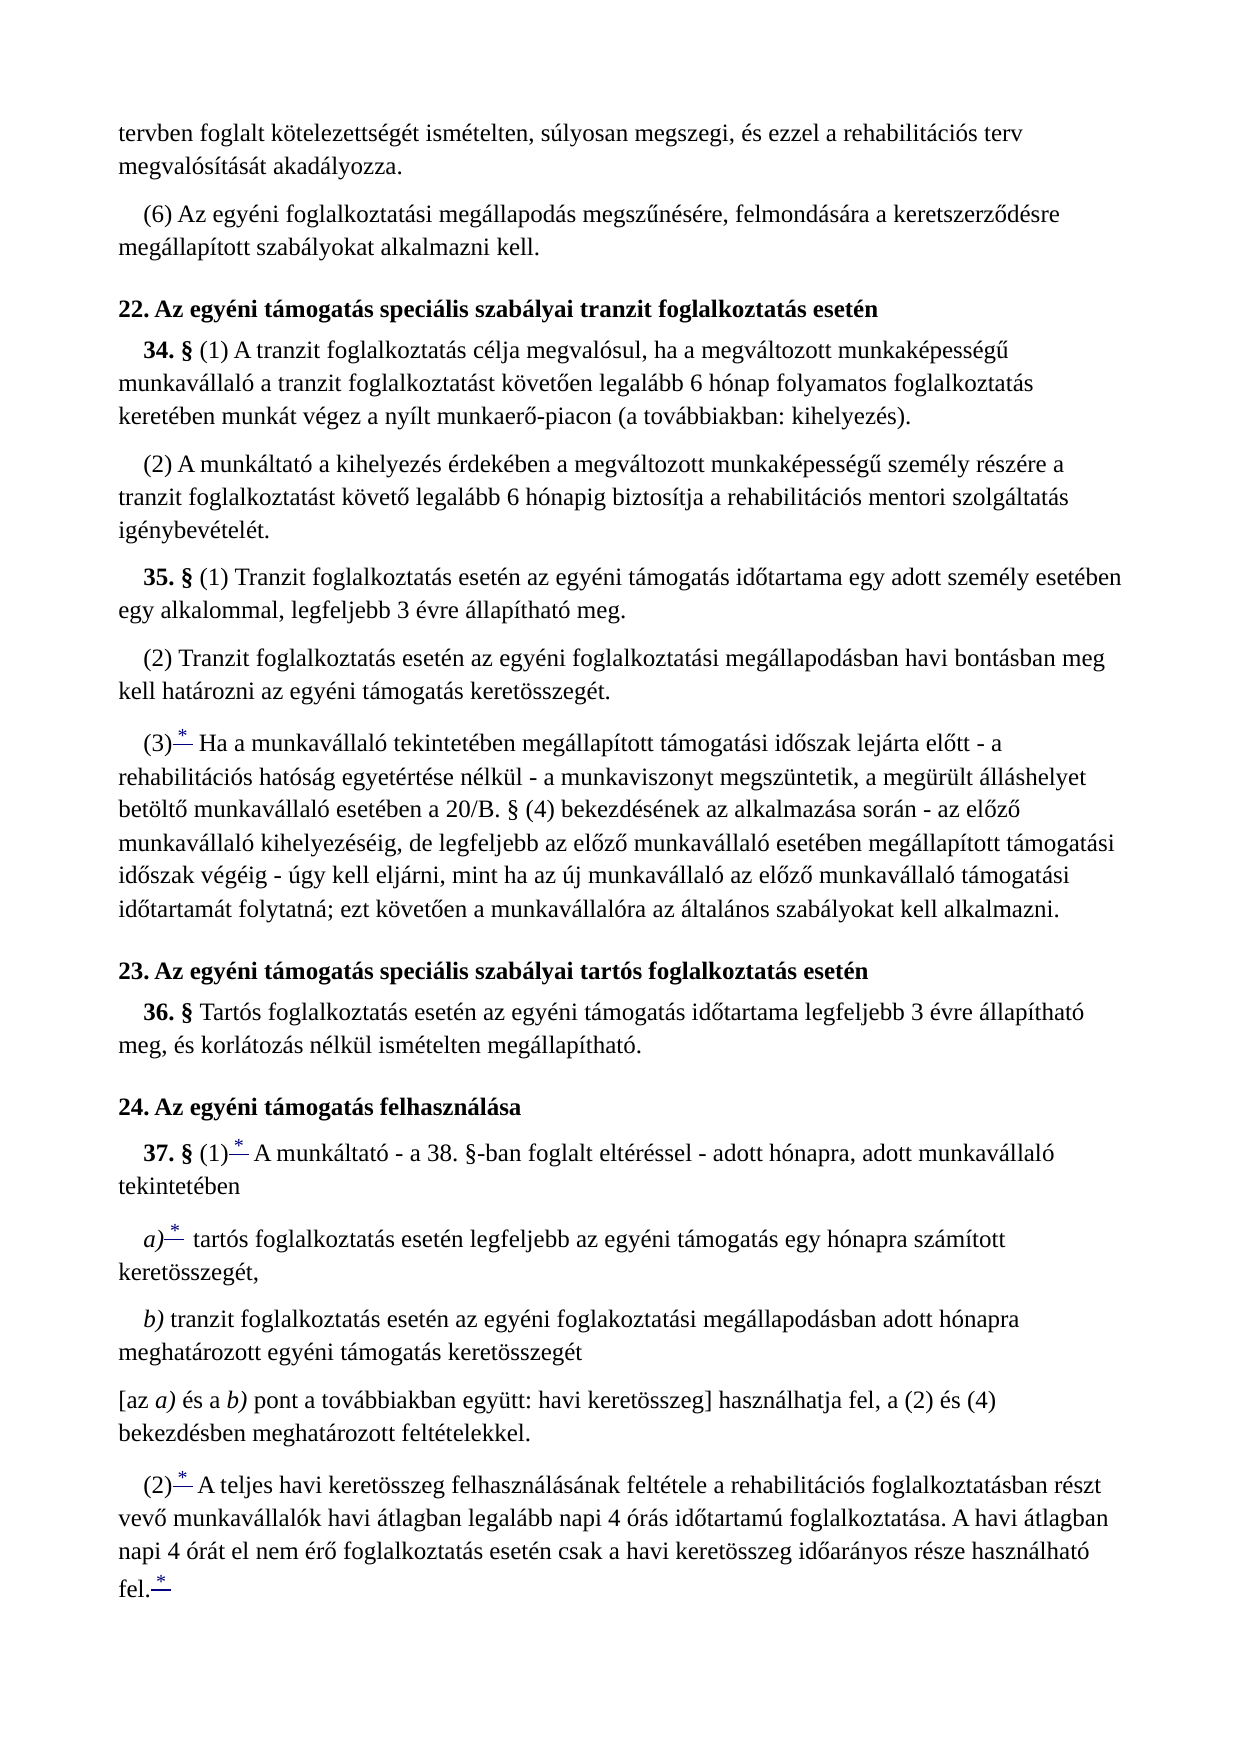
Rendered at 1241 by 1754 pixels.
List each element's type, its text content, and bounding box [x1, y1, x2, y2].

subtitle 22. Az egyéni támogatás speciális szabályai tranzit foglalkoztatás esetén [118, 294, 1122, 323]
text 34. § (1) A tranzit foglalkoztatás célja megvalósul, ha a megváltozott munkaképességű munkavállaló a tranzit foglalkoztatást követően legalább 6 hónap folyamatos foglalkoztatás keretében munkát végez a nyílt munkaerő-piacon (a továbbiakban: kihelyezés). [118, 335, 1122, 430]
text (2) A munkáltató a kihelyezés érdekében a megváltozott munkaképességű személy részére a tranzit foglalkoztatást követő legalább 6 hónapig biztosítja a rehabilitációs mentori szolgáltatás igénybevételét. [118, 449, 1122, 544]
subtitle 23. Az egyéni támogatás speciális szabályai tartós foglalkoztatás esetén [118, 956, 1122, 984]
text (6) Az egyéni foglalkoztatási megállapodás megszűnésére, felmondására a keretszerződésre megállapított szabályokat alkalmazni kell. [118, 199, 1122, 261]
text 35. § (1) Tranzit foglalkoztatás esetén az egyéni támogatás időtartama egy adott személy esetében egy alkalommal, legfeljebb 3 évre állapítható meg. [118, 562, 1122, 624]
text (2) * A teljes havi keretösszeg felhasználásának feltétele a rehabilitációs foglalkoztatásban részt vevő munkavállalók havi átlagban legalább napi 4 órás időtartamú foglalkoztatása. A havi átlagban napi 4 órát el nem érő foglalkoztatás esetén csak a havi keretösszeg időarányos része használható fel. * [118, 1466, 1122, 1603]
text (2) Tranzit foglalkoztatás esetén az egyéni foglalkoztatási megállapodásban havi bontásban meg kell határozni az egyéni támogatás keretösszegét. [118, 643, 1122, 705]
text b) tranzit foglalkoztatás esetén az egyéni foglakoztatási megállapodásban adott hónapra meghatározott egyéni támogatás keretösszegét [118, 1304, 1122, 1366]
text [az a) és a b) pont a továbbiakban együtt: havi keretösszeg] használhatja fel, a (2) és (4) bekezdésben meghatározott feltételekkel. [118, 1385, 1122, 1447]
text a) * tartós foglalkoztatás esetén legfeljebb az egyéni támogatás egy hónapra számított keretösszegét, [118, 1219, 1122, 1286]
text 36. § Tartós foglalkoztatás esetén az egyéni támogatás időtartama legfeljebb 3 évre állapítható meg, és korlátozás nélkül ismételten megállapítható. [118, 997, 1122, 1059]
subtitle 24. Az egyéni támogatás felhasználása [118, 1092, 1122, 1121]
text 37. § (1) * A munkáltató - a 38. §-ban foglalt eltéréssel - adott hónapra, adott munkavállaló tekintetében [118, 1133, 1122, 1200]
text (3) * Ha a munkavállaló tekintetében megállapított támogatási időszak lejárta előtt - a rehabilitációs hatóság egyetértése nélkül - a munkaviszonyt megszüntetik, a megürült álláshelyet betöltő munkavállaló esetében a 20/B. § (4) bekezdésének az alkalmazása során - az előző munkavállaló kihelyezéséig, de legfeljebb az előző munkavállaló esetében megállapított támogatási időszak végéig - úgy kell eljárni, mint ha az új munkavállaló az előző munkavállaló támogatási időtartamát folytatná; ezt követően a munkavállalóra az általános szabályokat kell alkalmazni. [118, 724, 1122, 922]
text tervben foglalt kötelezettségét ismételten, súlyosan megszegi, és ezzel a rehabilitációs terv megvalósítását akadályozza. [118, 118, 1122, 180]
